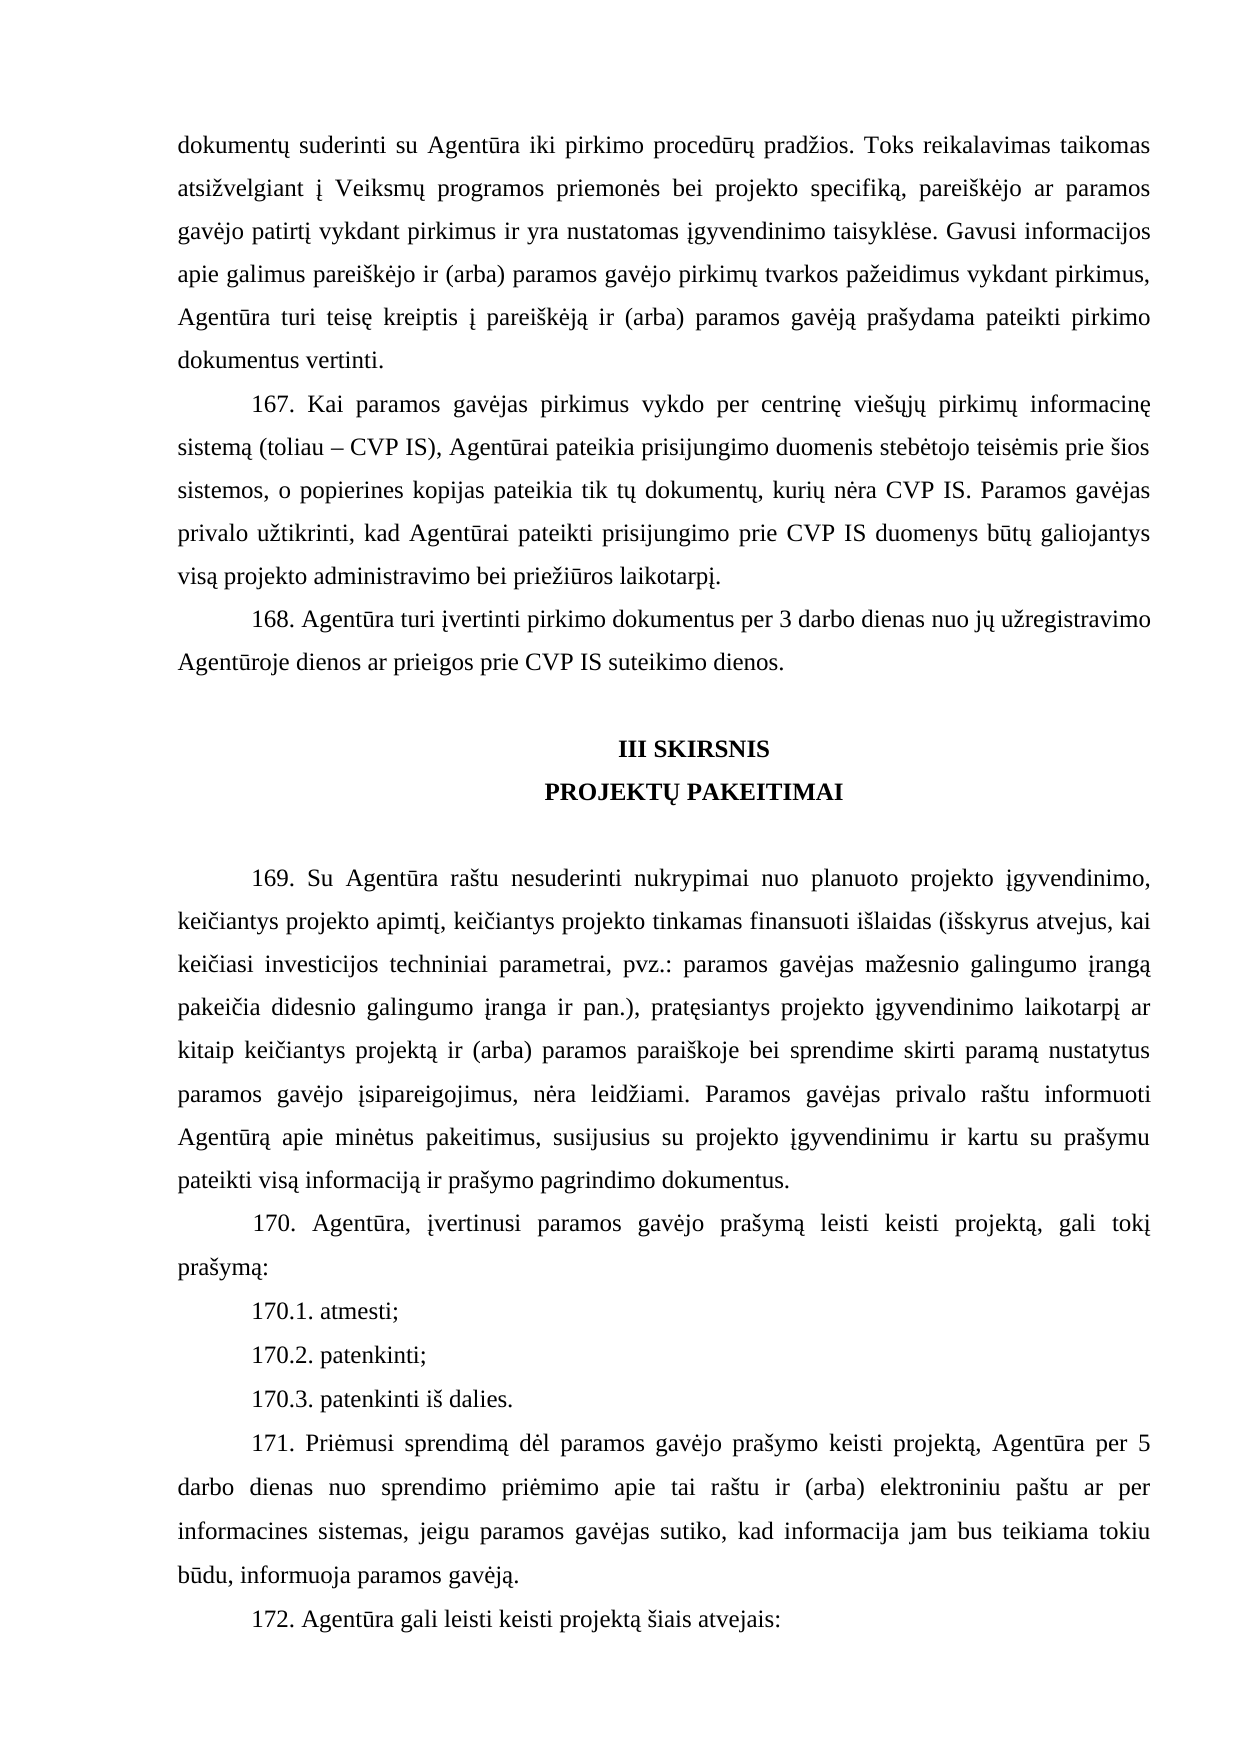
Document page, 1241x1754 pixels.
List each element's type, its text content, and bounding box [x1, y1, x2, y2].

text III SKIRSNIS [177, 734, 1152, 762]
text 168. Agentūra turi įvertinti pirkimo dokumentus per 3 darbo dienas nuo jų užregistravimo Agentūroje dienos ar prieigos prie CVP IS suteikimo dienos. [177, 604, 1152, 676]
text PROJEKTŲ PAKEITIMAI [177, 777, 1152, 806]
text 172. Agentūra gali leisti keisti projektą šiais atvejais: [177, 1604, 1152, 1632]
text 170.3. patenkinti iš dalies. [177, 1384, 1152, 1413]
text dokumentų suderinti su Agentūra iki pirkimo procedūrų pradžios. Toks reikalavimas taikomas atsižvelgiant į Veiksmų programos priemonės bei projekto specifiką, pareiškėjo ar paramos gavėjo patirtį vykdant pirkimus ir yra nustatomas įgyvendinimo taisyklėse. Gavusi informacijos apie galimus pareiškėjo ir (arba) paramos gavėjo pirkimų tvarkos pažeidimus vykdant pirkimus, Agentūra turi teisę kreiptis į pareiškėją ir (arba) paramos gavėją prašydama pateikti pirkimo dokumentus vertinti. [177, 130, 1152, 374]
text 170.1. atmesti; [177, 1296, 1152, 1325]
text 170. Agentūra, įvertinusi paramos gavėjo prašymą leisti keisti projektą, gali tokį prašymą: [177, 1208, 1152, 1281]
text 171. Priėmusi sprendimą dėl paramos gavėjo prašymo keisti projektą, Agentūra per 5 darbo dienas nuo sprendimo priėmimo apie tai raštu ir (arba) elektroniniu paštu ar per informacines sistemas, jeigu paramos gavėjas sutiko, kad informacija jam bus teikiama tokiu būdu, informuoja paramos gavėją. [177, 1428, 1152, 1588]
text 170.2. patenkinti; [177, 1340, 1152, 1369]
text 167. Kai paramos gavėjas pirkimus vykdo per centrinę viešųjų pirkimų informacinę sistemą (toliau – CVP IS), Agentūrai pateikia prisijungimo duomenis stebėtojo teisėmis prie šios sistemos, o popierines kopijas pateikia tik tų dokumentų, kurių nėra CVP IS. Paramos gavėjas privalo užtikrinti, kad Agentūrai pateikti prisijungimo prie CVP IS duomenys būtų galiojantys visą projekto administravimo bei priežiūros laikotarpį. [177, 389, 1152, 590]
text 169. Su Agentūra raštu nesuderinti nukrypimai nuo planuoto projekto įgyvendinimo, keičiantys projekto apimtį, keičiantys projekto tinkamas finansuoti išlaidas (išskyrus atvejus, kai keičiasi investicijos techniniai parametrai, pvz.: paramos gavėjas mažesnio galingumo įrangą pakeičia didesnio galingumo įranga ir pan.), pratęsiantys projekto įgyvendinimo laikotarpį ar kitaip keičiantys projektą ir (arba) paramos paraiškoje bei sprendime skirti paramą nustatytus paramos gavėjo įsipareigojimus, nėra leidžiami. Paramos gavėjas privalo raštu informuoti Agentūrą apie minėtus pakeitimus, susijusius su projekto įgyvendinimu ir kartu su prašymu pateikti visą informaciją ir prašymo pagrindimo dokumentus. [177, 863, 1152, 1194]
